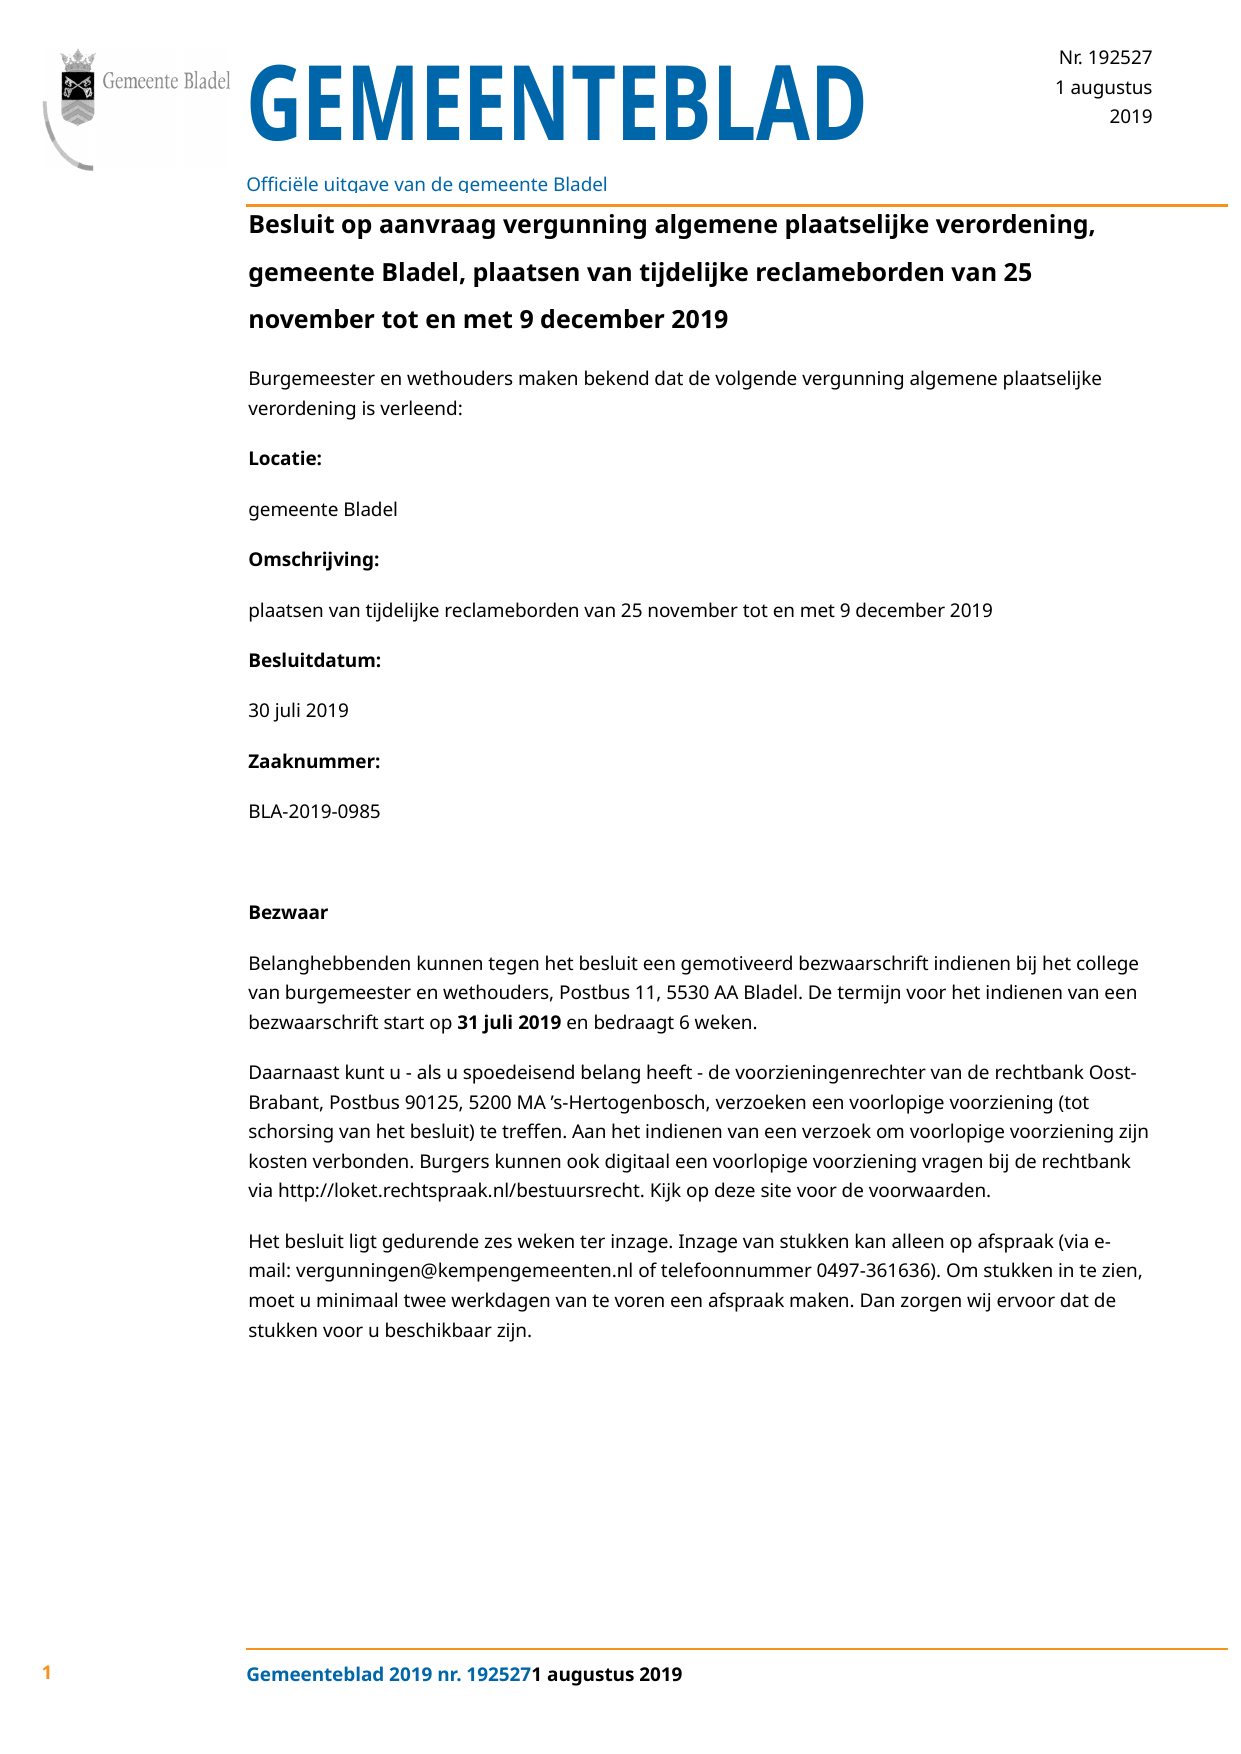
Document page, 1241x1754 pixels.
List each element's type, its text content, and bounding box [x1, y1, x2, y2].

text gemeente Bladel [248, 496, 1152, 522]
text 30 juli 2019 [248, 698, 1152, 723]
text Besluit op aanvraag vergunning algemene plaatselijke verordening, gemeente Bladel, plaatsen van tijdelijke reclameborden van 25 november tot en met 9 december 2019 [248, 207, 1152, 336]
text Het besluit ligt gedurende zes weken ter inzage. Inzage van stukken kan alleen op afspraak (via e-mail: vergunningen@kempengemeenten.nl of telefoonnummer 0497-361636). Om stukken in te zien, moet u minimaal twee werkdagen van te voren een afspraak maken. Dan zorgen wij ervoor dat de stukken voor u beschikbaar zijn. [248, 1228, 1152, 1342]
text Burgemeester en wethouders maken bekend dat de volgende vergunning algemene plaatselijke verordening is verleend: [248, 366, 1152, 421]
text BLA-2019-0985 [248, 798, 1152, 824]
text Daarnaast kunt u - als u spoedeisend belang heeft - de voorzieningenrechter van de rechtbank Oost-Brabant, Postbus 90125, 5200 MA ’s-Hertogenbosch, verzoeken een voorlopige voorziening (tot schorsing van het besluit) te treffen. Aan het indienen van een verzoek om voorlopige voorziening zijn kosten verbonden. Burgers kunnen ook digitaal een voorlopige voorziening vragen bij de rechtbank via http://loket.rechtspraak.nl/bestuursrecht. Kijk op deze site voor de voorwaarden. [248, 1059, 1152, 1203]
text Bezwaar [248, 899, 1152, 925]
text Belanghebbenden kunnen tegen het besluit een gemotiveerd bezwaarschrift indienen bij het college van burgemeester en wethouders, Postbus 11, 5530 AA Bladel. De termijn voor het indienen van een bezwaarschrift start op 31 juli 2019 en bedraagt 6 weken. [248, 950, 1152, 1034]
text Locatie: [248, 446, 1152, 471]
picture [41, 47, 231, 172]
text Omschrijving: [248, 546, 1152, 572]
text plaatsen van tijdelijke reclameborden van 25 november tot en met 9 december 2019 [248, 597, 1152, 622]
text Zaaknummer: [248, 748, 1152, 774]
text Besluitdatum: [248, 647, 1152, 673]
